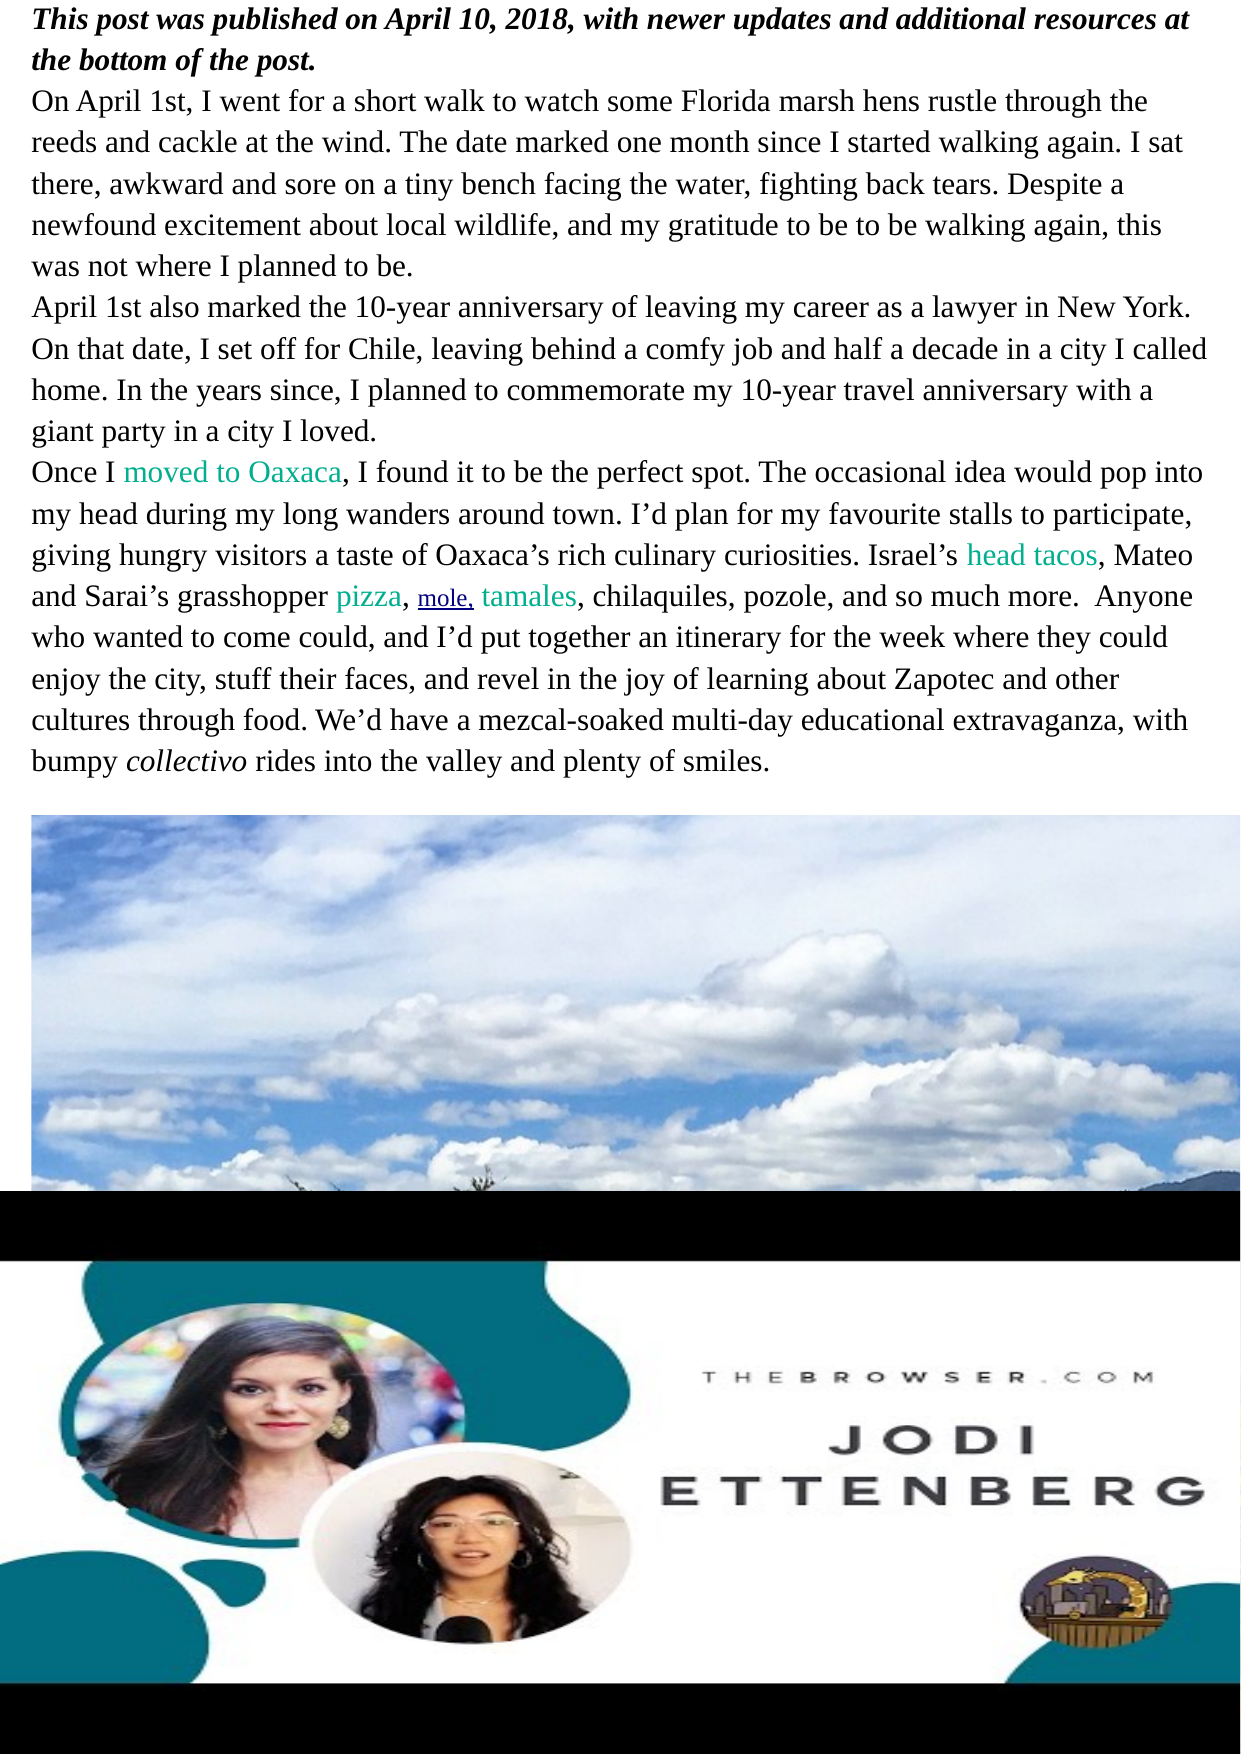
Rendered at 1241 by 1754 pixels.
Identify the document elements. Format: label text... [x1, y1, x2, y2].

picture [0, 815, 1241, 1754]
text On April 1st, I went for a short walk to watch some Florida marsh hens rustle through the reeds and cackle at the wind. The date marked one month since I started walking again. I sat there, awkward and sore on a tiny bench facing the water, fighting back tears. Despite a newfound excitement about local wildlife, and my gratitude to be to be walking again, this was not where I planned to be. [31, 82, 1209, 283]
text Once I moved to Oaxaca, I found it to be the perfect spot. The occasional idea would pop into my head during my long wanders around town. I’d plan for my favourite stalls to participate, giving hungry visitors a taste of Oaxaca’s rich culinary curiosities. Israel’s head tacos, Mateo and Sarai’s grasshopper pizza, mole, tamales, chilaquiles, pozole, and so much more. Anyone who wanted to come could, and I’d put together an itinerary for the week where they could enjoy the city, stuff their faces, and revel in the joy of learning about Zapotec and other cultures through food. We’d have a mezcal-soaked multi-day educational extravaganza, with bumpy collectivo rides into the valley and plenty of smiles. [31, 454, 1209, 778]
text April 1st also marked the 10-year anniversary of leaving my career as a lawyer in New York. On that date, I set off for Chile, leaving behind a comfy job and half a decade in a city I called home. In the years since, I planned to commemorate my 10-year travel anniversary with a giant party in a city I loved. [31, 289, 1209, 448]
text This post was published on April 10, 2018, with newer updates and additional resources at the bottom of the post. [31, 0, 1209, 77]
